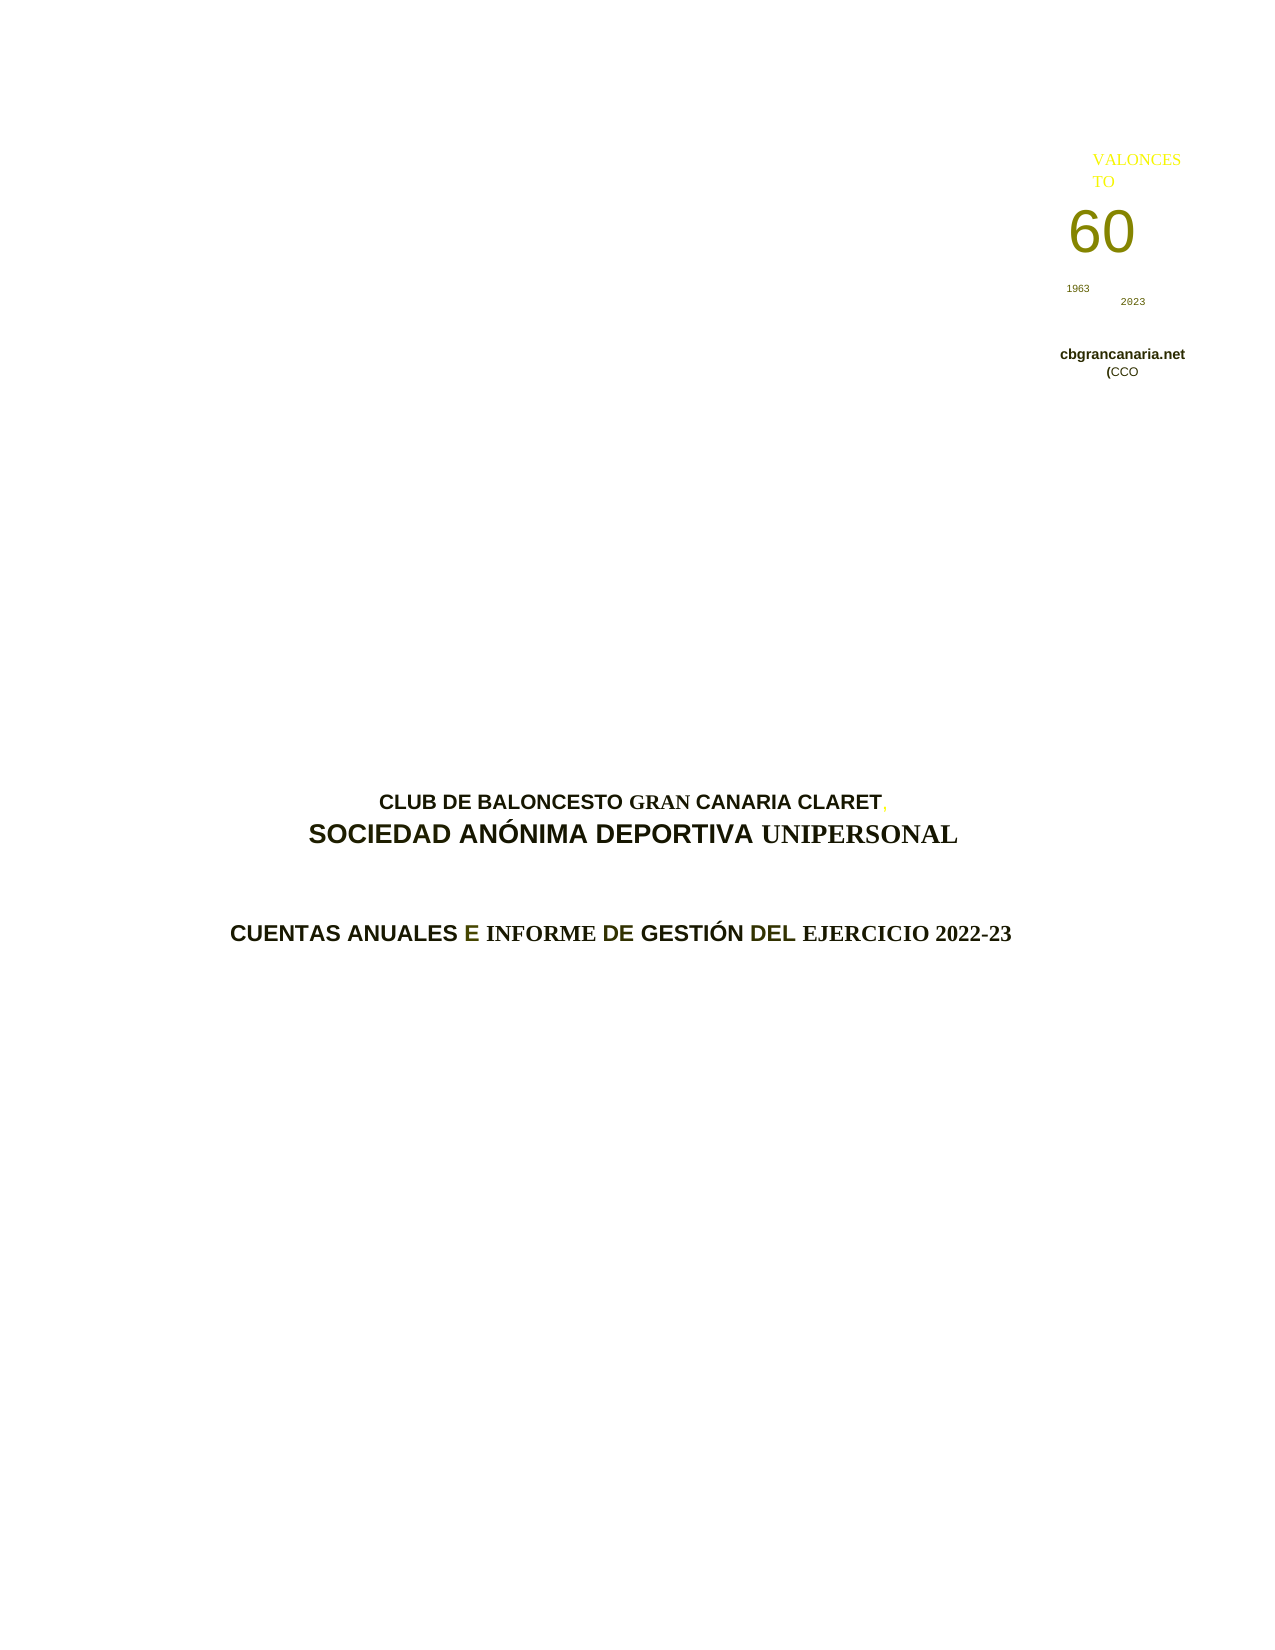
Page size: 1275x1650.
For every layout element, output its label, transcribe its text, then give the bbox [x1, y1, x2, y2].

text CLUB DE BALONCESTO GRAN CANARIA CLARET, SOCIEDAD ANÓNIMA DEPORTIVA UNIPERSONAL [307, 790, 959, 850]
text VALONCESTO [1092, 150, 1184, 191]
text CUENTAS ANUALES E INFORME DE GESTIÓN DEL EJERCICIO 2022-23 [230, 920, 1034, 947]
text 2023 [1120, 297, 1178, 308]
text 60 [1068, 196, 1182, 265]
text cbgrancanaria.net (CCO [1044, 346, 1201, 379]
text 1963 [1066, 283, 1123, 295]
